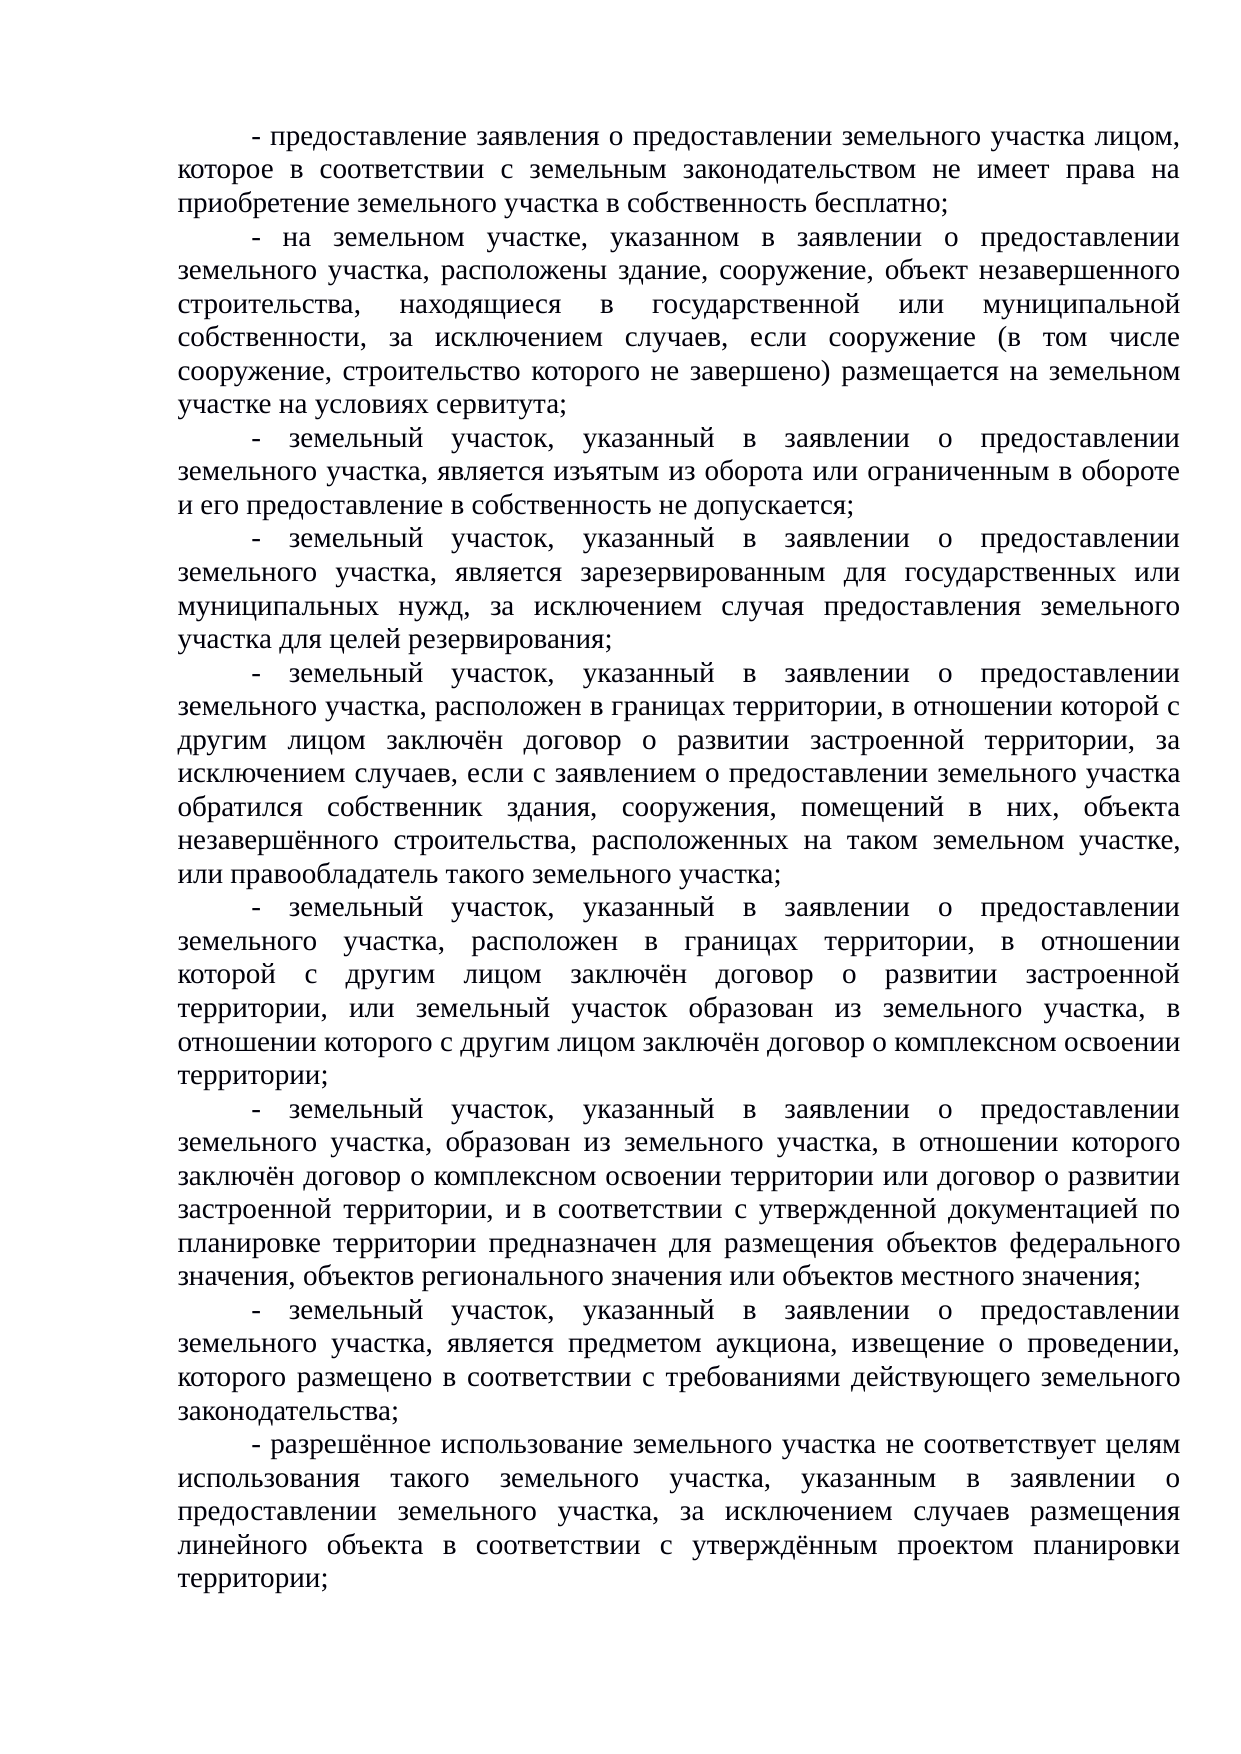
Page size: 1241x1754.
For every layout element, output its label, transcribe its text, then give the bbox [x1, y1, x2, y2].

text - на земельном участке, указанном в заявлении о предоставлении земельного участка, расположены здание, сооружение, объект незавершенного строительства, находящиеся в государственной или муниципальной собственности, за исключением случаев, если сооружение (в том числе сооружение, строительство которого не завершено) размещается на земельном участке на условиях сервитута; [177, 219, 1181, 420]
text - земельный участок, указанный в заявлении о предоставлении земельного участка, образован из земельного участка, в отношении которого заключён договор о комплексном освоении территории или договор о развитии застроенной территории, и в соответствии с утвержденной документацией по планировке территории предназначен для размещения объектов федерального значения, объектов регионального значения или объектов местного значения; [177, 1091, 1181, 1292]
text - земельный участок, указанный в заявлении о предоставлении земельного участка, является изъятым из оборота или ограниченным в обороте и его предоставление в собственность не допускается; [177, 420, 1181, 521]
text - земельный участок, указанный в заявлении о предоставлении земельного участка, является предметом аукциона, извещение о проведении, которого размещено в соответствии с требованиями действующего земельного законодательства; [177, 1292, 1181, 1426]
text - разрешённое использование земельного участка не соответствует целям использования такого земельного участка, указанным в заявлении о предоставлении земельного участка, за исключением случаев размещения линейного объекта в соответствии с утверждённым проектом планировки территории; [177, 1426, 1181, 1594]
text - земельный участок, указанный в заявлении о предоставлении земельного участка, расположен в границах территории, в отношении которой с другим лицом заключён договор о развитии застроенной территории, за исключением случаев, если с заявлением о предоставлении земельного участка обратился собственник здания, сооружения, помещений в них, объекта незавершённого строительства, расположенных на таком земельном участке, или правообладатель такого земельного участка; [177, 655, 1181, 889]
text - земельный участок, указанный в заявлении о предоставлении земельного участка, расположен в границах территории, в отношении которой с другим лицом заключён договор о развитии застроенной территории, или земельный участок образован из земельного участка, в отношении которого с другим лицом заключён договор о комплексном освоении территории; [177, 889, 1181, 1091]
text - предоставление заявления о предоставлении земельного участка лицом, которое в соответствии с земельным законодательством не имеет права на приобретение земельного участка в собственность бесплатно; [177, 118, 1181, 219]
text - земельный участок, указанный в заявлении о предоставлении земельного участка, является зарезервированным для государственных или муниципальных нужд, за исключением случая предоставления земельного участка для целей резервирования; [177, 521, 1181, 655]
